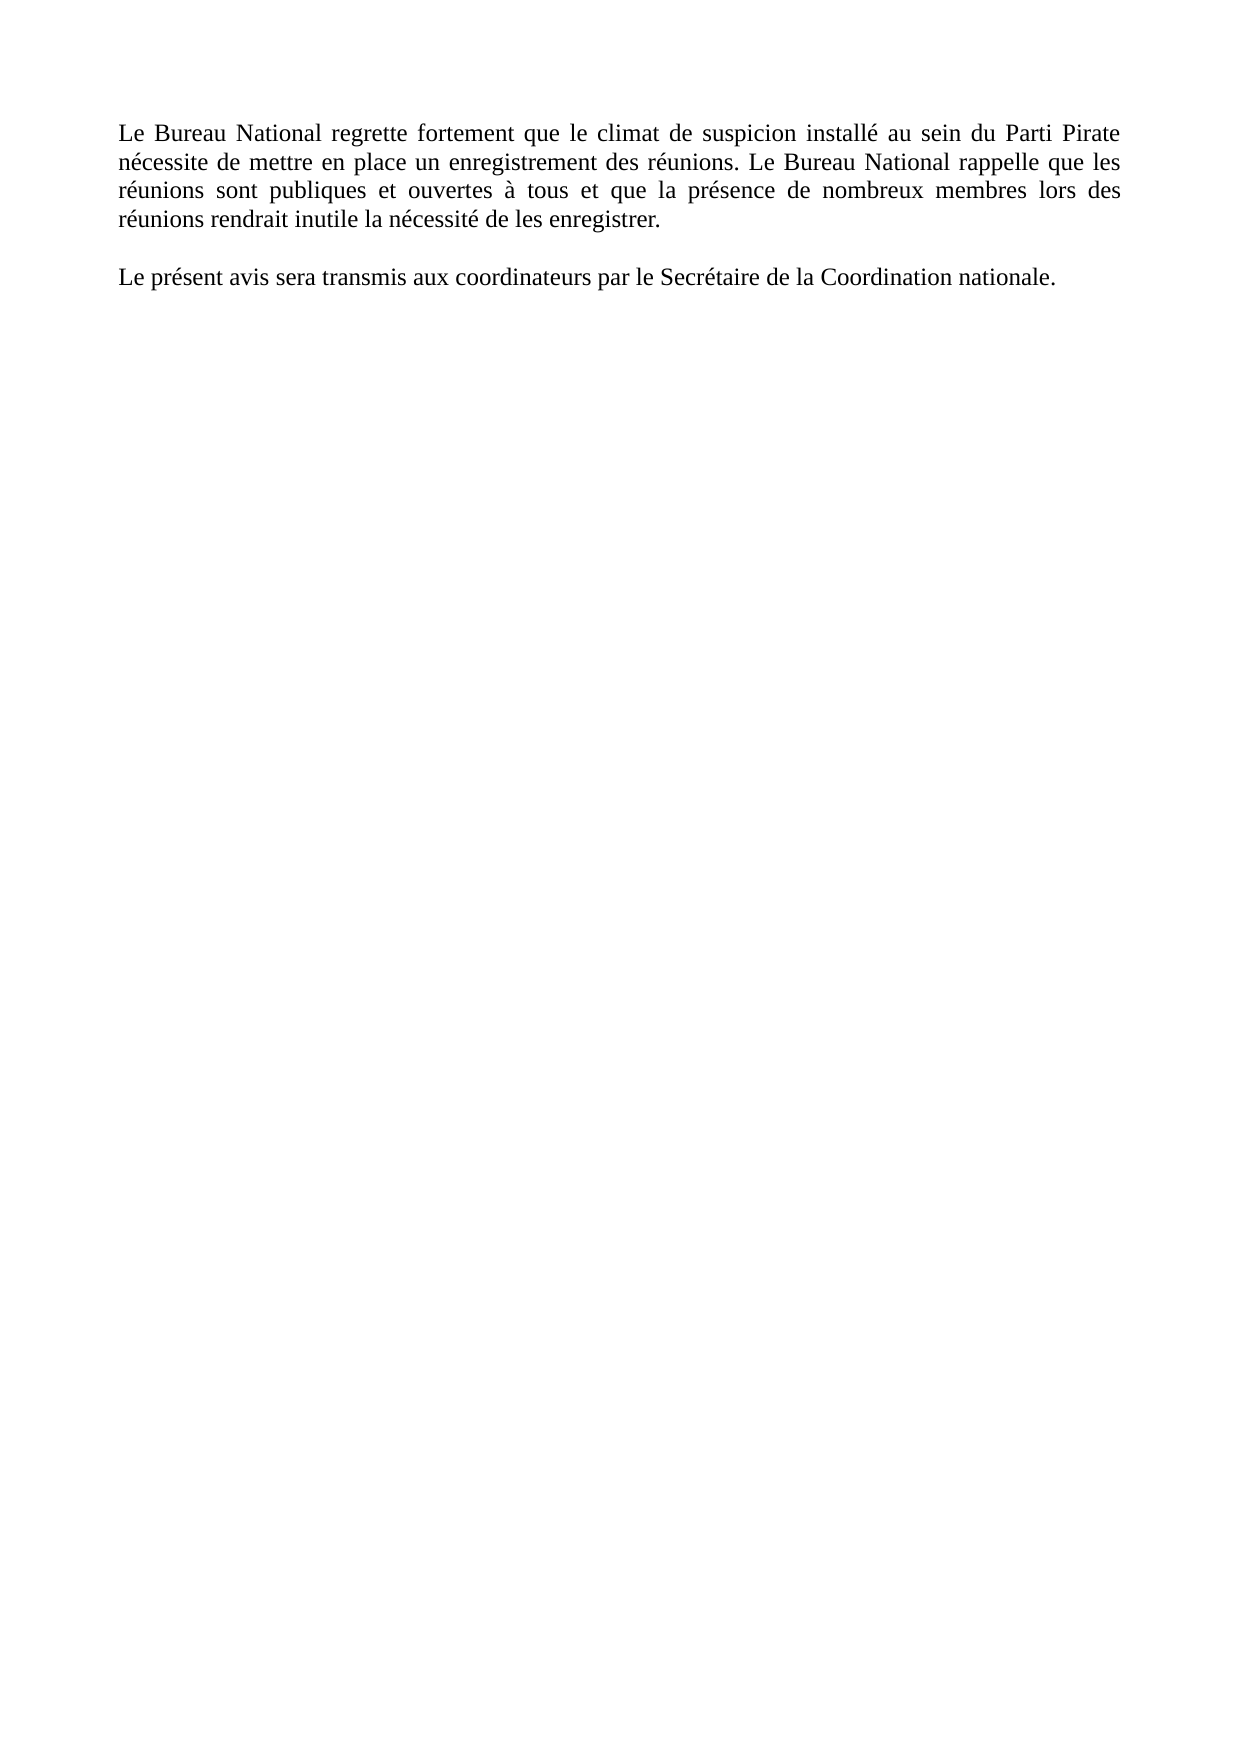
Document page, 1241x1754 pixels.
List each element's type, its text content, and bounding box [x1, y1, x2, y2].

text Le Bureau National regrette fortement que le climat de suspicion installé au sein du Parti Pirate nécessite de mettre en place un enregistrement des réunions. Le Bureau National rappelle que les réunions sont publiques et ouvertes à tous et que la présence de nombreux membres lors des réunions rendrait inutile la nécessité de les enregistrer. [118, 118, 1122, 233]
text Le présent avis sera transmis aux coordinateurs par le Secrétaire de la Coordination nationale. [118, 262, 1122, 291]
